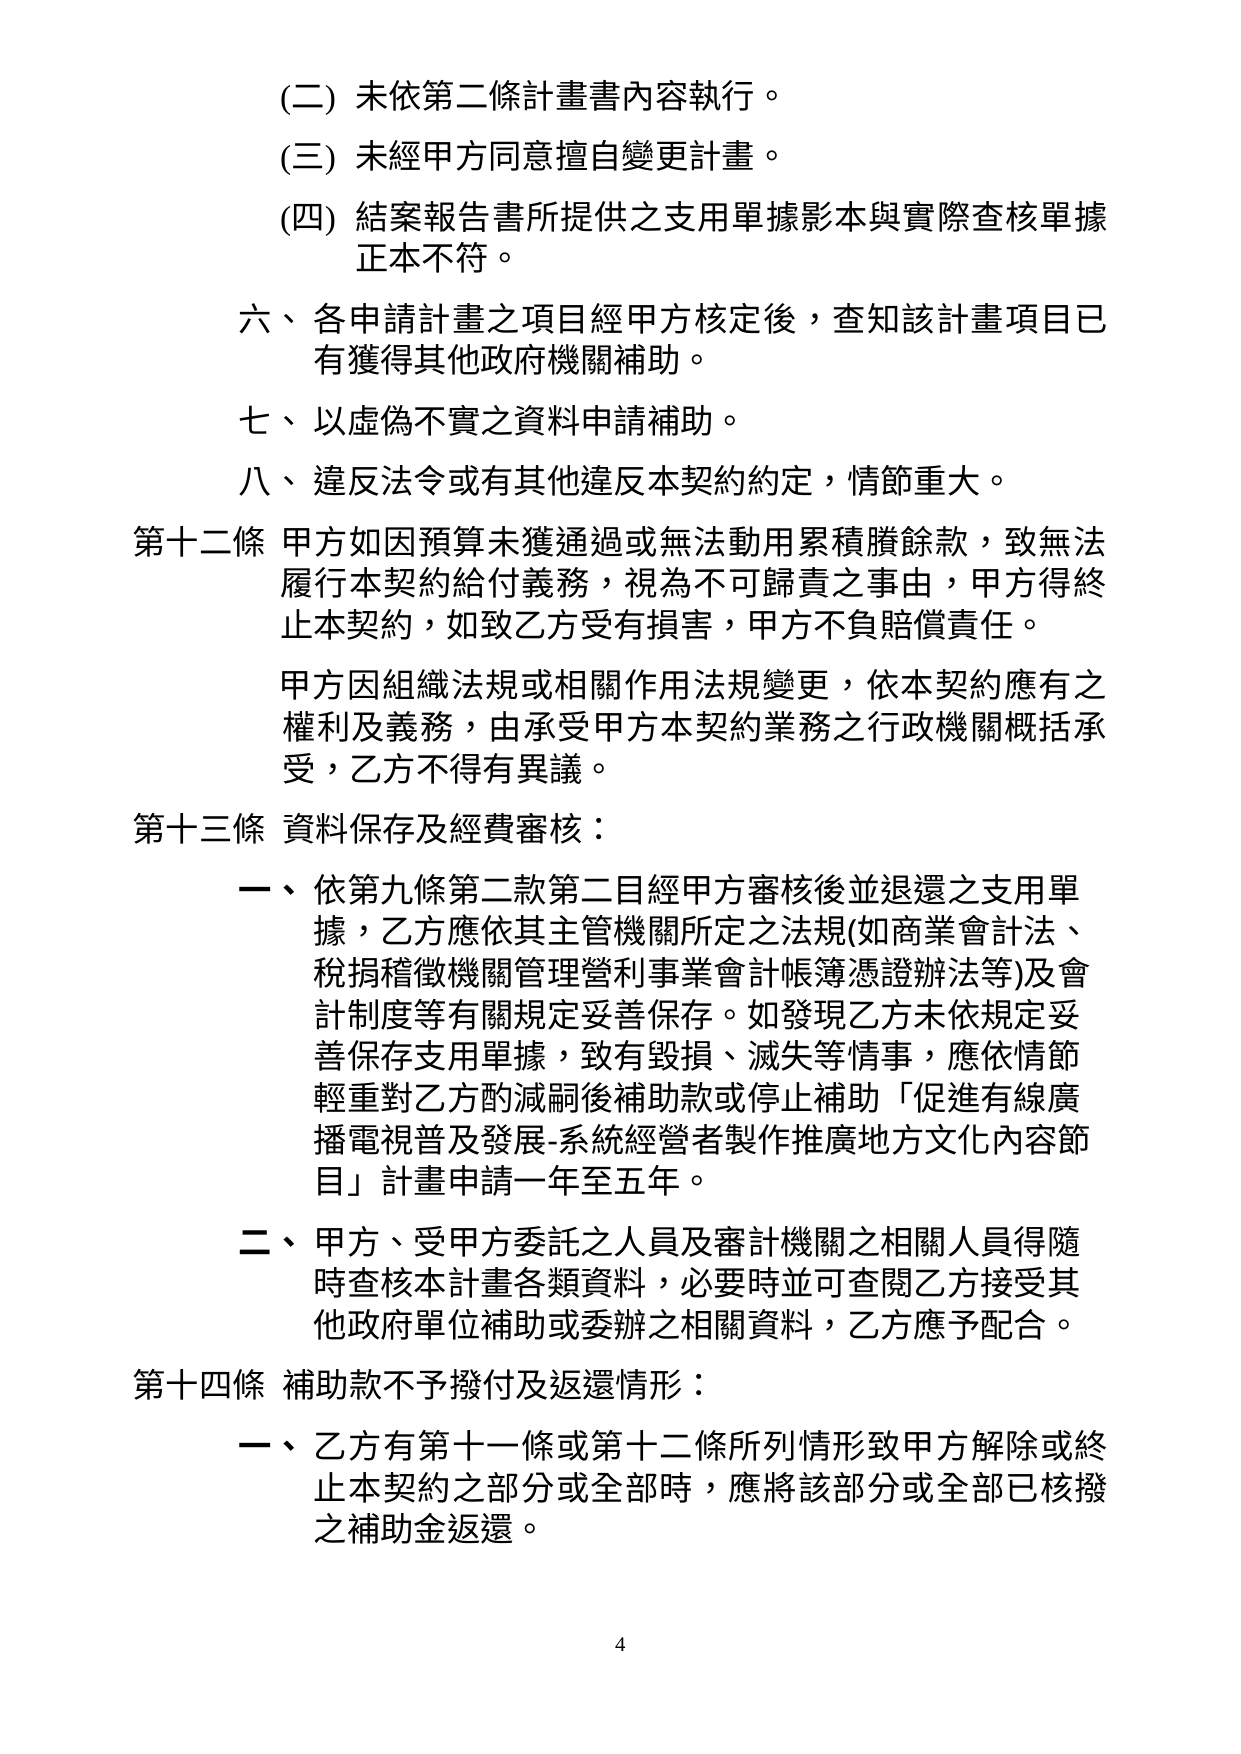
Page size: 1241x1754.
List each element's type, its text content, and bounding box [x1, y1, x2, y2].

list 以虛偽不實之資料申請補助。 [239, 400, 1108, 442]
list 未依第二條計畫書內容執行。 [280, 75, 1108, 117]
list 資料保存及經費審核： [132, 808, 1108, 850]
list 未經甲方同意擅自變更計畫。 [280, 135, 1108, 177]
list 違反法令或有其他違反本契約約定，情節重大。 [239, 460, 1108, 502]
text 甲方因組織法規或相關作用法規變更，依本契約應有之權利及義務，由承受甲方本契約業務之行政機關概括承受，乙方不得有異議。 [278, 664, 1108, 789]
list 補助款不予撥付及返還情形： [132, 1364, 1108, 1406]
list 乙方有第十一條或第十二條所列情形致甲方解除或終止本契約之部分或全部時，應將該部分或全部已核撥之補助金返還。 [239, 1425, 1108, 1550]
list 依第九條第二款第二目經甲方審核後並退還之支用單據，乙方應依其主管機關所定之法規(如商業會計法、稅捐稽徵機關管理營利事業會計帳簿憑證辦法等)及會計制度等有關規定妥善保存。如發現乙方未依規定妥善保存支用單據，致有毀損、滅失等情事，應依情節輕重對乙方酌減嗣後補助款或停止補助「促進有線廣播電視普及發展-系統經營者製作推廣地方文化內容節目」計畫申請一年至五年。 [239, 869, 1108, 1202]
list 甲方如因預算未獲通過或無法動用累積賸餘款，致無法履行本契約給付義務，視為不可歸責之事由，甲方得終止本契約，如致乙方受有損害，甲方不負賠償責任。 [132, 521, 1108, 646]
list 各申請計畫之項目經甲方核定後，查知該計畫項目已有獲得其他政府機關補助。 [239, 298, 1108, 381]
list 結案報告書所提供之支用單據影本與實際查核單據正本不符。 [280, 196, 1108, 279]
list 甲方、受甲方委託之人員及審計機關之相關人員得隨時查核本計畫各類資料，必要時並可查閱乙方接受其他政府單位補助或委辦之相關資料，乙方應予配合。 [239, 1221, 1108, 1346]
